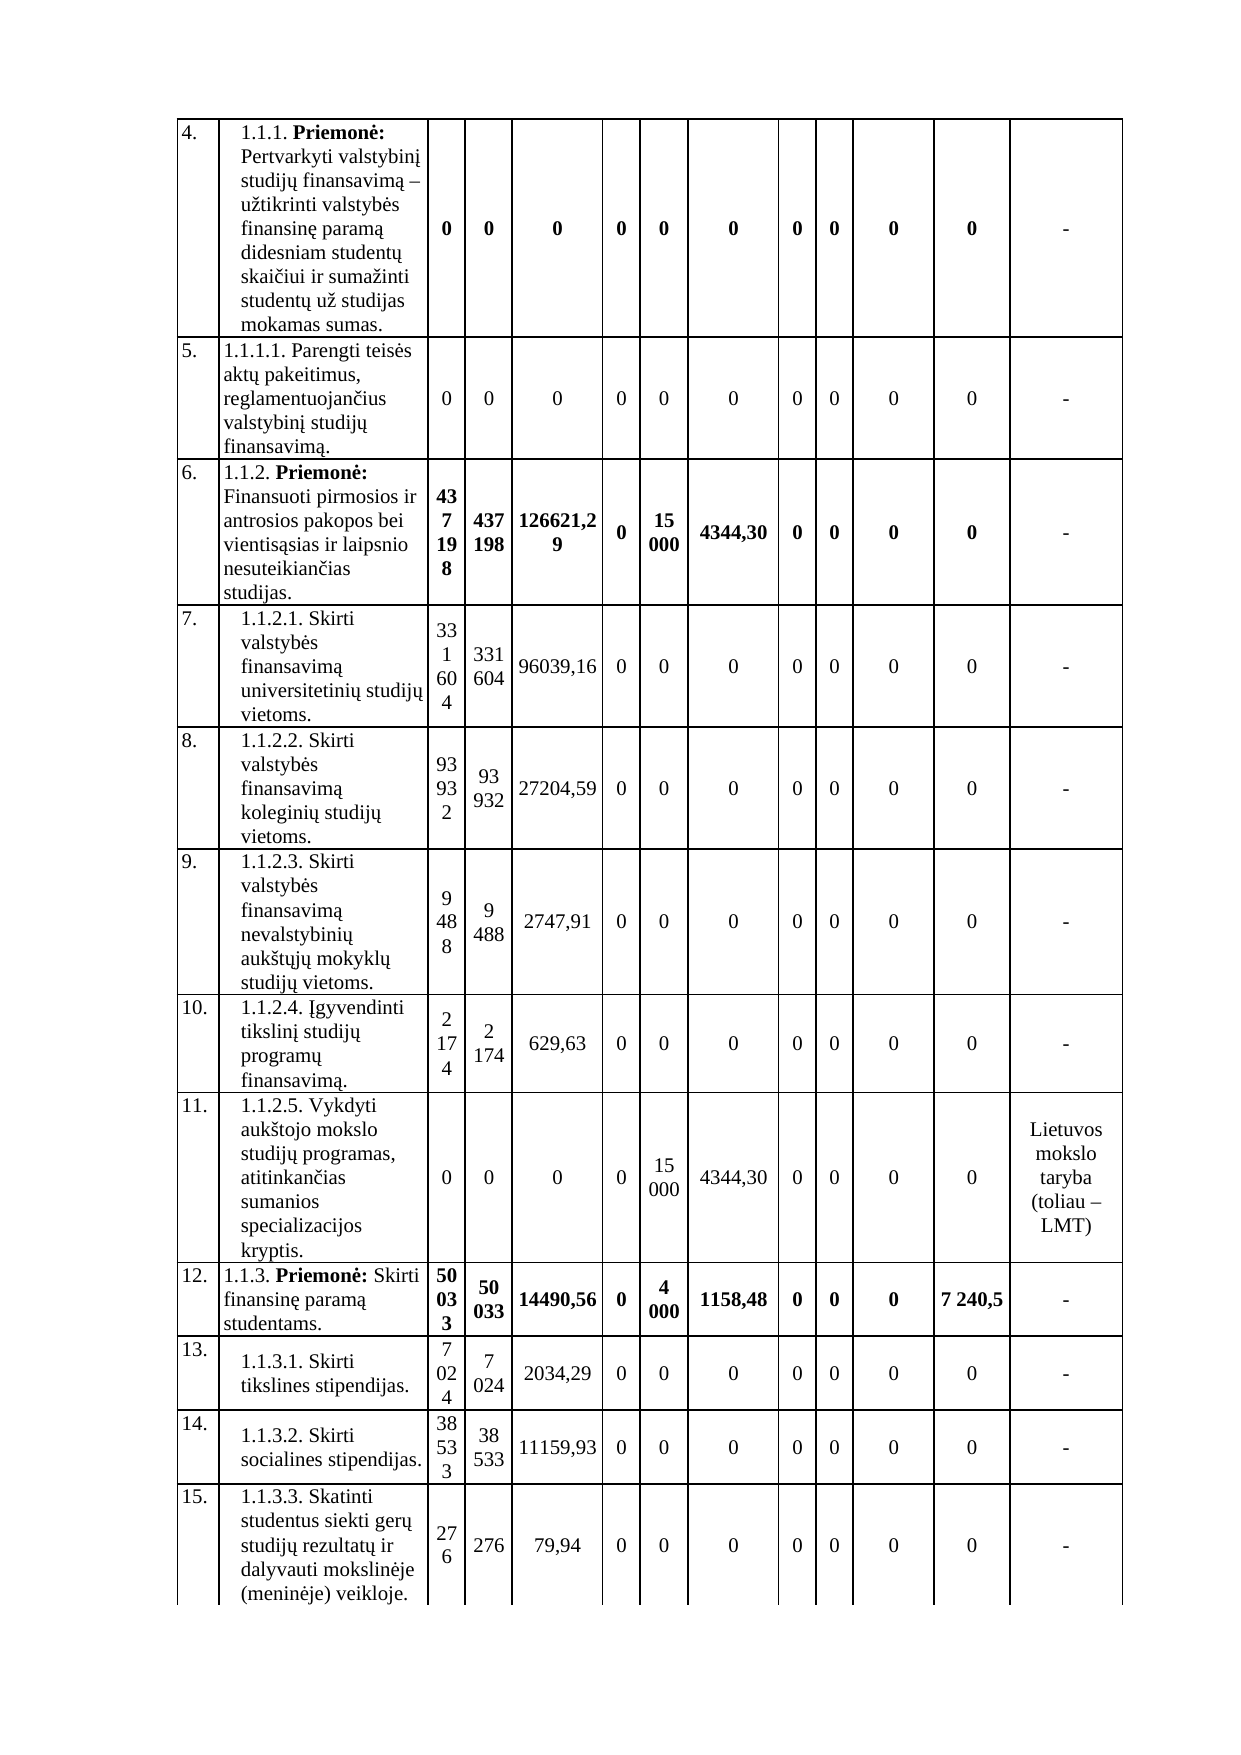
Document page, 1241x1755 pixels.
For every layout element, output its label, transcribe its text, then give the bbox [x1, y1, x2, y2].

table_cell 0 [854, 460, 933, 604]
table_cell 0 [854, 728, 933, 848]
table_cell - [1011, 1263, 1122, 1335]
table_cell 0 [854, 1263, 933, 1335]
table_cell 50 033 [466, 1263, 511, 1335]
table_cell 4344,30 [689, 460, 778, 604]
table_cell 1.1.3.1. Skirti tikslines stipendijas. [220, 1337, 427, 1409]
table_cell - [1011, 850, 1122, 994]
table_cell 0 [603, 1263, 639, 1335]
table_cell 0 [603, 606, 639, 726]
table_cell 0 [429, 338, 464, 458]
table_cell 0 [689, 338, 778, 458]
table_cell 0 [817, 1485, 852, 1605]
table_cell 0 [603, 1337, 639, 1409]
table_cell 1.1.2.4. Įgyvendinti tikslinį studijų programų finansavimą. [220, 995, 427, 1092]
table_cell 2 174 [466, 995, 511, 1092]
table_cell 1.1.3. Priemonė: Skirti finansinę paramą studentams. [220, 1263, 427, 1335]
table_cell 4344,30 [689, 1093, 778, 1262]
table_cell - [1011, 606, 1122, 726]
table_cell 0 [779, 850, 815, 994]
table_cell 331 604 [466, 606, 511, 726]
table_cell 15 000 [641, 1093, 687, 1262]
table_cell - [1011, 995, 1122, 1092]
table_cell 8. [178, 728, 218, 848]
table_cell 50 033 [429, 1263, 464, 1335]
table_cell 0 [603, 338, 639, 458]
table_cell 38 533 [466, 1411, 511, 1483]
table_cell 38 533 [429, 1411, 464, 1483]
table_cell 0 [854, 1337, 933, 1409]
table_cell 0 [603, 1411, 639, 1483]
table_cell 0 [689, 850, 778, 994]
table_cell 0 [603, 1485, 639, 1605]
table_cell 0 [689, 606, 778, 726]
table_cell - [1011, 728, 1122, 848]
table_cell 0 [779, 1411, 815, 1483]
table_cell 0 [817, 995, 852, 1092]
table_cell 0 [817, 1093, 852, 1262]
table_cell 0 [854, 1485, 933, 1605]
table_cell 14. [178, 1411, 218, 1483]
table_cell 0 [817, 1263, 852, 1335]
table_cell - [1011, 460, 1122, 604]
table_cell 6. [178, 460, 218, 604]
table_cell 0 [689, 995, 778, 1092]
table_cell 0 [603, 460, 639, 604]
table_cell 79,94 [513, 1485, 602, 1605]
table_cell 0 [935, 995, 1009, 1092]
table_cell - [1011, 338, 1122, 458]
table_cell 126621,29 [513, 460, 602, 604]
table_header 4. [178, 120, 218, 336]
table_cell 0 [817, 606, 852, 726]
table_header 1.1.1. Priemonė: Pertvarkyti valstybinį studijų finansavimą – užtikrinti valstybės finansinę paramą didesniam studentų skaičiui ir sumažinti studentų už studijas mokamas sumas. [220, 120, 427, 336]
table_cell - [1011, 1337, 1122, 1409]
table_cell 0 [817, 728, 852, 848]
table_cell 0 [779, 606, 815, 726]
table_cell 0 [689, 728, 778, 848]
table_cell 0 [466, 1093, 511, 1262]
table_cell 0 [466, 338, 511, 458]
table_cell 1.1.2.2. Skirti valstybės finansavimą koleginių studijų vietoms. [220, 728, 427, 848]
table_header 0 [429, 120, 464, 336]
table_cell 93 932 [429, 728, 464, 848]
table_cell 1.1.2.5. Vykdyti aukštojo mokslo studijų programas, atitinkančias sumanios specializacijos kryptis. [220, 1093, 427, 1262]
table_cell 15. [178, 1485, 218, 1605]
table_cell 0 [817, 850, 852, 994]
table_cell 0 [603, 728, 639, 848]
table_cell 0 [779, 460, 815, 604]
table_cell 331 604 [429, 606, 464, 726]
table_header 0 [513, 120, 602, 336]
table_cell 0 [641, 1485, 687, 1605]
table_cell 0 [817, 1337, 852, 1409]
table_cell 0 [689, 1337, 778, 1409]
table_cell 0 [935, 460, 1009, 604]
table_cell 0 [854, 995, 933, 1092]
table_cell 9. [178, 850, 218, 994]
table_cell 0 [935, 1411, 1009, 1483]
table_cell 1.1.2. Priemonė: Finansuoti pirmosios ir antrosios pakopos bei vientisąsias ir laipsnio nesuteikiančias studijas. [220, 460, 427, 604]
table_cell 0 [513, 1093, 602, 1262]
table_header 0 [935, 120, 1009, 336]
table_cell 11159,93 [513, 1411, 602, 1483]
table_cell 0 [779, 1485, 815, 1605]
table_cell 1.1.1.1. Parengti teisės aktų pakeitimus, reglamentuojančius valstybinį studijų finansavimą. [220, 338, 427, 458]
table_cell 7 024 [466, 1337, 511, 1409]
table_cell 11. [178, 1093, 218, 1262]
table_cell 0 [689, 1485, 778, 1605]
table_cell 10. [178, 995, 218, 1092]
table_header 0 [817, 120, 852, 336]
table_cell 0 [817, 338, 852, 458]
table_cell 0 [603, 850, 639, 994]
table_cell 0 [641, 1337, 687, 1409]
table_cell 0 [779, 1337, 815, 1409]
table_cell 0 [935, 1485, 1009, 1605]
table_cell 0 [641, 338, 687, 458]
table_cell 7 240,5 [935, 1263, 1009, 1335]
table_cell 0 [854, 850, 933, 994]
table_cell 0 [935, 850, 1009, 994]
table_cell 0 [603, 995, 639, 1092]
table_cell 0 [641, 606, 687, 726]
table_cell 0 [641, 1411, 687, 1483]
table_cell 4 000 [641, 1263, 687, 1335]
table_cell 13. [178, 1337, 218, 1409]
table_header 0 [603, 120, 639, 336]
table_cell 2034,29 [513, 1337, 602, 1409]
table_cell 0 [935, 1093, 1009, 1262]
table_cell 276 [466, 1485, 511, 1605]
table_cell 2747,91 [513, 850, 602, 994]
table_cell 0 [935, 606, 1009, 726]
table_cell 0 [779, 728, 815, 848]
table_cell 1.1.2.3. Skirti valstybės finansavimą nevalstybinių aukštųjų mokyklų studijų vietoms. [220, 850, 427, 994]
table_cell 93 932 [466, 728, 511, 848]
table_header 0 [641, 120, 687, 336]
table_cell 437 198 [466, 460, 511, 604]
table_cell 0 [935, 338, 1009, 458]
table_cell 629,63 [513, 995, 602, 1092]
table_cell 0 [854, 606, 933, 726]
table_cell 0 [513, 338, 602, 458]
table_cell 27204,59 [513, 728, 602, 848]
table_cell 0 [817, 460, 852, 604]
table_cell 0 [779, 338, 815, 458]
table_cell 0 [779, 1263, 815, 1335]
table_cell 1.1.3.3. Skatinti studentus siekti gerų studijų rezultatų ir dalyvauti mokslinėje (meninėje) veikloje. [220, 1485, 427, 1605]
table_cell 1.1.2.1. Skirti valstybės finansavimą universitetinių studijų vietoms. [220, 606, 427, 726]
table_cell 276 [429, 1485, 464, 1605]
table_header 0 [779, 120, 815, 336]
table_cell - [1011, 1411, 1122, 1483]
table_cell 9 488 [466, 850, 511, 994]
table_cell 2 174 [429, 995, 464, 1092]
table_cell 0 [689, 1411, 778, 1483]
table_cell 437 198 [429, 460, 464, 604]
table_cell 7. [178, 606, 218, 726]
table_header - [1011, 120, 1122, 336]
table_cell 0 [779, 1093, 815, 1262]
table_header 0 [854, 120, 933, 336]
table_cell 15 000 [641, 460, 687, 604]
table_cell 96039,16 [513, 606, 602, 726]
table_cell 0 [854, 1411, 933, 1483]
table_cell 0 [641, 728, 687, 848]
table_cell 9 488 [429, 850, 464, 994]
table_cell 0 [854, 338, 933, 458]
table_cell Lietuvos mokslo taryba (toliau – LMT) [1011, 1093, 1122, 1262]
table_cell 12. [178, 1263, 218, 1335]
table_header 0 [689, 120, 778, 336]
table_cell 7 024 [429, 1337, 464, 1409]
table_cell 0 [603, 1093, 639, 1262]
table_cell 0 [641, 850, 687, 994]
table_cell 0 [641, 995, 687, 1092]
table_cell 5. [178, 338, 218, 458]
table_cell 0 [779, 995, 815, 1092]
table_header 0 [466, 120, 511, 336]
table_cell 0 [935, 728, 1009, 848]
table_cell - [1011, 1485, 1122, 1605]
table_cell 0 [429, 1093, 464, 1262]
table_cell 1.1.3.2. Skirti socialines stipendijas. [220, 1411, 427, 1483]
table_cell 14490,56 [513, 1263, 602, 1335]
table_cell 0 [935, 1337, 1009, 1409]
table_cell 1158,48 [689, 1263, 778, 1335]
table_cell 0 [854, 1093, 933, 1262]
table_cell 0 [817, 1411, 852, 1483]
